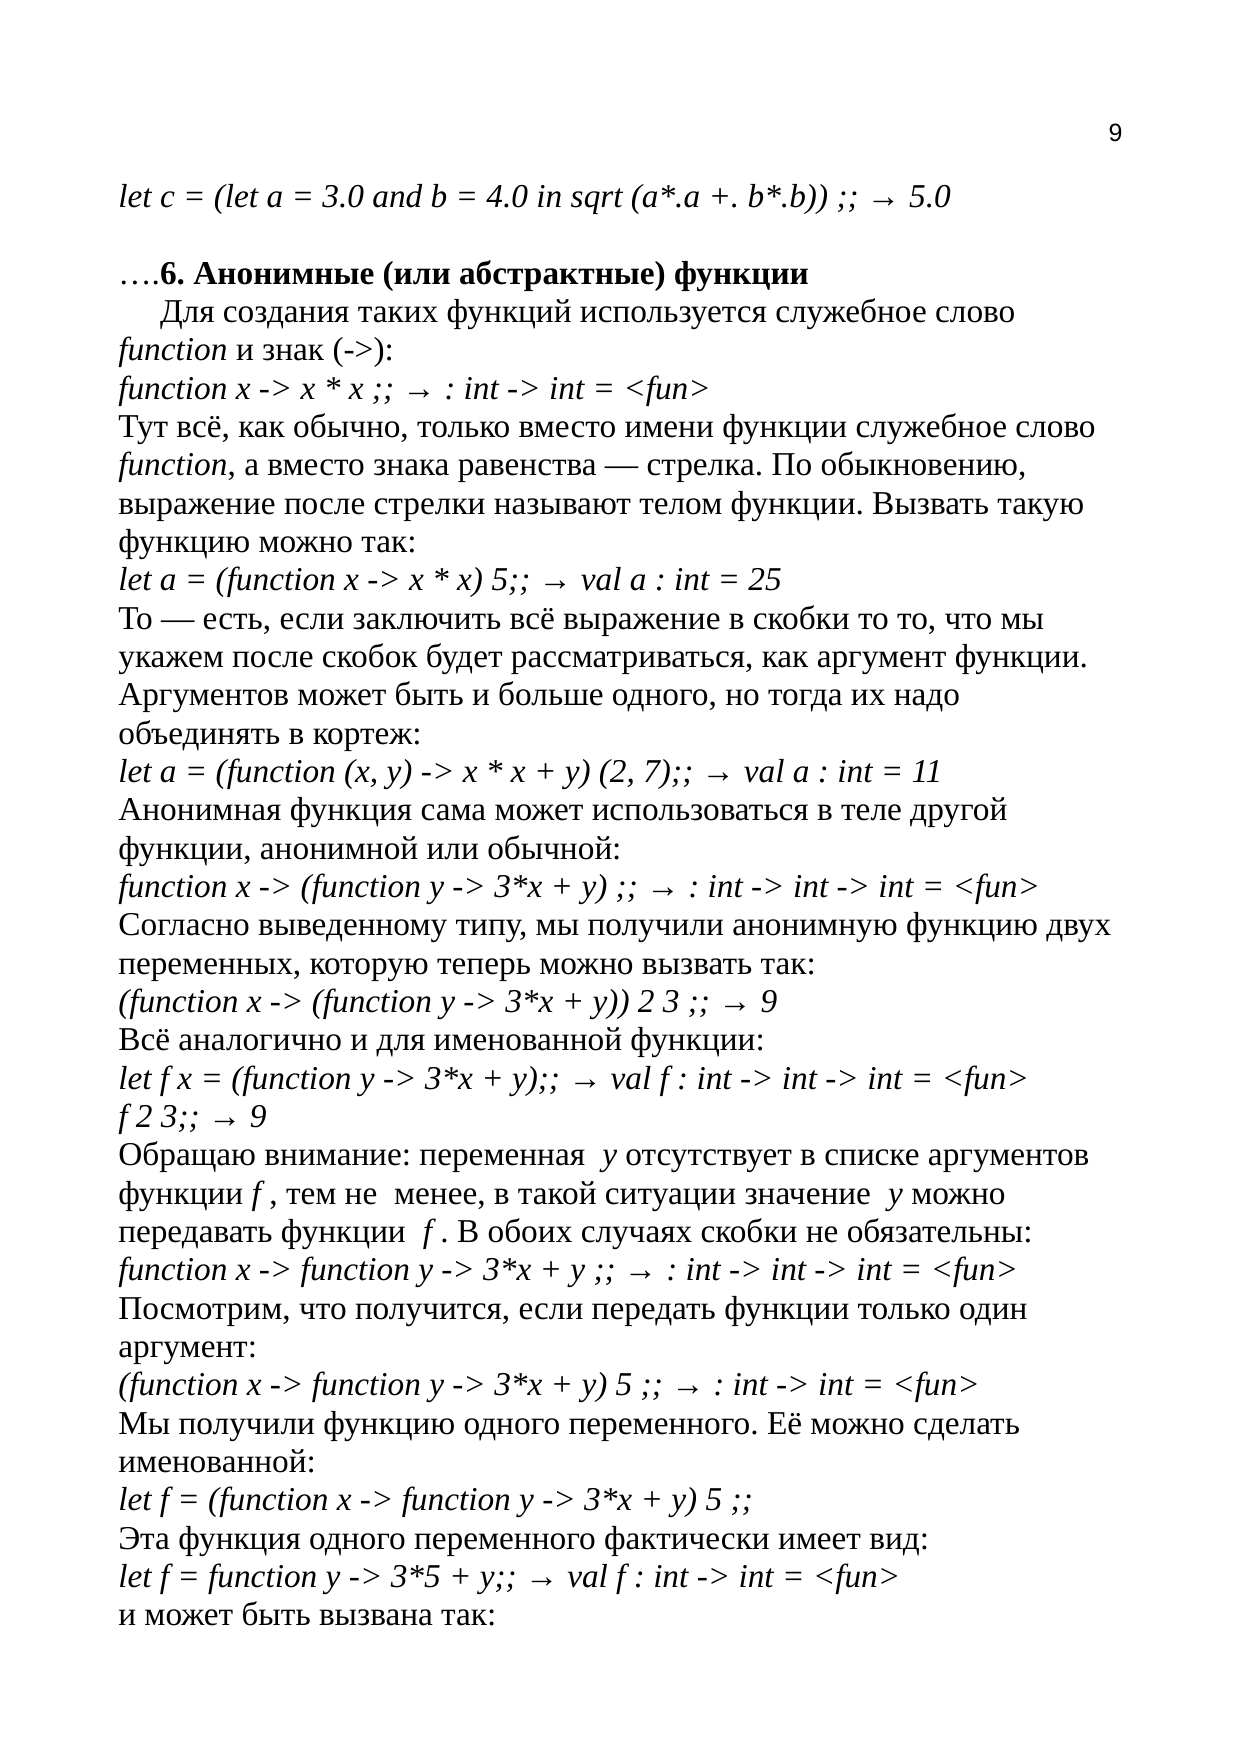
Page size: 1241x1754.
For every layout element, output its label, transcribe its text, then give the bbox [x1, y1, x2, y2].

text То — есть, если заключить всё выражение в скобки то то, что мы укажем после скобок будет рассматриваться, как аргумент функции. Аргументов может быть и больше одного, но тогда их надо объединять в кортеж: [118, 598, 1122, 751]
text Всё аналогично и для именованной функции: [118, 1020, 1122, 1058]
text Для создания таких функций используется служебное слово function и знак (->): [118, 291, 1122, 368]
text function x -> x * x ;; → : int -> int = <fun> [118, 368, 1122, 406]
text function x -> (function y -> 3*x + y) ;; → : int -> int -> int = <fun> [118, 866, 1122, 905]
text Тут всё, как обычно, только вместо имени функции служебное слово function, а вместо знака равенства — стрелка. По обыкновению, выражение после стрелки называют телом функции. Вызвать такую функцию можно так: [118, 406, 1122, 560]
text Посмотрим, что получится, если передать функции только один аргумент: [118, 1288, 1122, 1365]
text function x -> function y -> 3*x + y ;; → : int -> int -> int = <fun> [118, 1250, 1122, 1288]
text let c = (let a = 3.0 and b = 4.0 in sqrt (a*.a +. b*.b)) ;; → 5.0 [118, 176, 1122, 215]
text f 2 3;; → 9 [118, 1096, 1122, 1135]
text (function x -> function y -> 3*x + y) 5 ;; → : int -> int = <fun> [118, 1365, 1122, 1403]
text let f x = (function y -> 3*x + y);; → val f : int -> int -> int = <fun> [118, 1058, 1122, 1096]
text ….6. Анонимные (или абстрактные) функции [118, 253, 1122, 291]
text let a = (function (x, y) -> x * x + y) (2, 7);; → val a : int = 11 [118, 751, 1122, 790]
text и может быть вызвана так: [118, 1595, 1122, 1633]
text Согласно выведенному типу, мы получили анонимную функцию двух переменных, которую теперь можно вызвать так: [118, 905, 1122, 981]
text Обращаю внимание: переменная y отсутствует в списке аргументов функции f , тем не менее, в такой ситуации значение y можно передавать функции f . В обоих случаях скобки не обязательны: [118, 1135, 1122, 1250]
text let f = (function x -> function y -> 3*x + y) 5 ;; [118, 1480, 1122, 1518]
text let f = function y -> 3*5 + y;; → val f : int -> int = <fun> [118, 1556, 1122, 1595]
text Мы получили функцию одного переменного. Её можно сделать именованной: [118, 1403, 1122, 1480]
text Анонимная функция сама может использоваться в теле другой функции, анонимной или обычной: [118, 790, 1122, 866]
text (function x -> (function y -> 3*x + y)) 2 3 ;; → 9 [118, 981, 1122, 1020]
text Эта функция одного переменного фактически имеет вид: [118, 1518, 1122, 1556]
text let a = (function x -> x * x) 5;; → val a : int = 25 [118, 560, 1122, 598]
